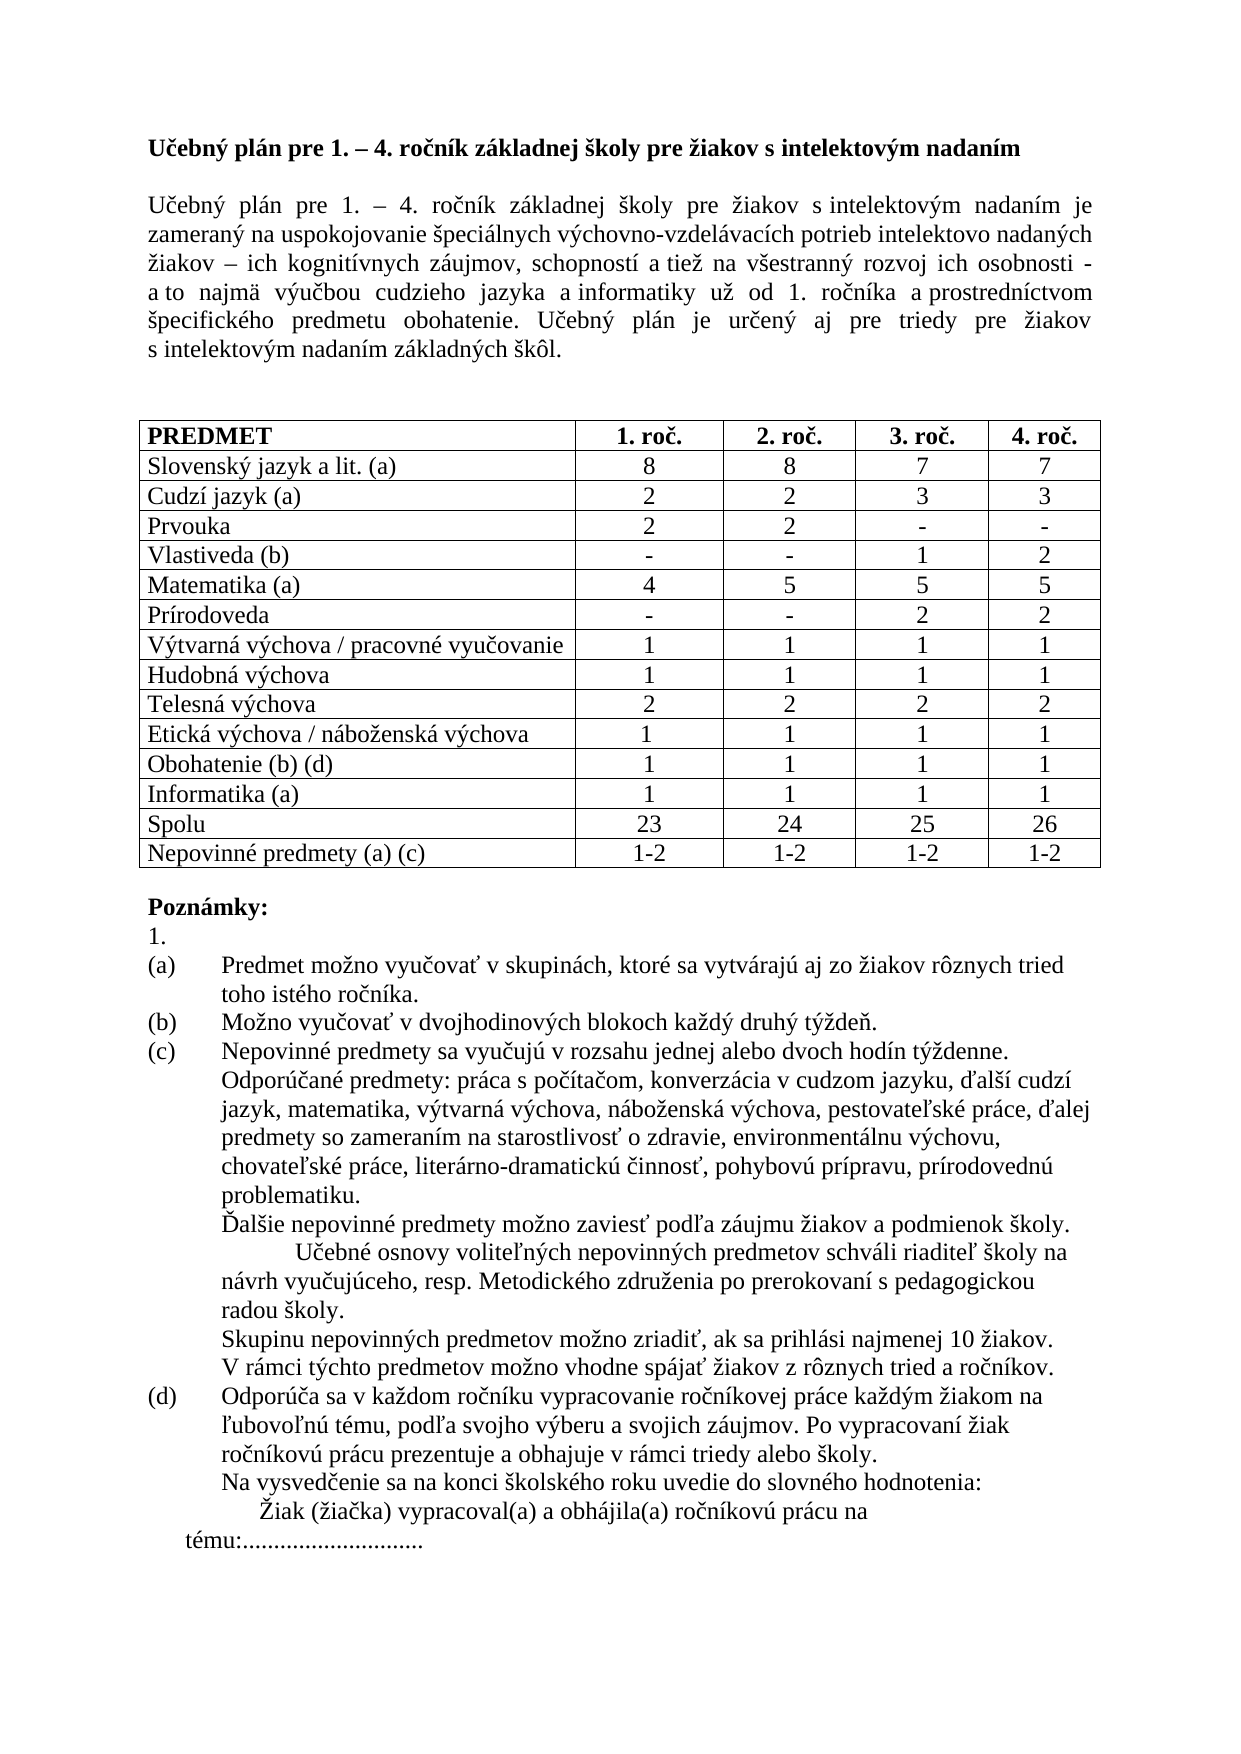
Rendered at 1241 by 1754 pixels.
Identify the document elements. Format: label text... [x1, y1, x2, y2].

list Možno vyučovať v dvojhodinových blokoch každý druhý týždeň. [148, 1007, 1092, 1036]
table_cell Prvouka [140, 511, 575, 539]
table_cell 1 [724, 749, 855, 778]
text Učebný plán pre 1. – 4. ročník základnej školy pre žiakov s intelektovým nadaním [148, 133, 1092, 162]
table_cell 2 [576, 481, 723, 510]
text 1. [148, 921, 1092, 950]
table_cell 2 [989, 541, 1100, 569]
text Na vysvedčenie sa na konci školského roku uvedie do slovného hodnotenia: [148, 1467, 1092, 1496]
text Učebný plán pre 1. – 4. ročník základnej školy pre žiakov s intelektovým nadaním je zameraný na uspokojovanie špeciálnych výchovno-vzdelávacích potrieb intelektovo nadaných žiakov – ich kognitívnych záujmov, schopností a tiež na všestranný rozvoj ich osobnosti - a to najmä výučbou cudzieho jazyka a informatiky už od 1. ročníka a prostredníctvom špecifického predmetu obohatenie. Učebný plán je určený aj pre triedy pre žiakov s intelektovým nadaním základných škôl. [148, 190, 1092, 363]
list Predmet možno vyučovať v skupinách, ktoré sa vytvárajú aj zo žiakov rôznych tried toho istého ročníka. [148, 950, 1092, 1007]
table_cell Vlastiveda (b) [140, 541, 575, 569]
table_cell 2 [856, 690, 988, 718]
table_cell - [989, 511, 1100, 539]
table_header 1. roč. [576, 421, 723, 450]
table_cell 1-2 [989, 839, 1100, 867]
table_cell 1 [724, 660, 855, 688]
table_cell 1 [989, 749, 1100, 778]
table_cell 24 [724, 809, 855, 837]
table_cell 1 [989, 719, 1100, 748]
table_cell 2 [856, 600, 988, 629]
table_cell - [856, 511, 988, 539]
table_cell 1 [576, 719, 723, 748]
table_cell 1 [856, 779, 988, 808]
table_cell 1-2 [724, 839, 855, 867]
table_cell 2 [724, 481, 855, 510]
table_cell 4 [576, 570, 723, 599]
table_cell 1 [724, 719, 855, 748]
table_cell 2 [576, 511, 723, 539]
table_cell 7 [989, 451, 1100, 480]
table_cell 8 [576, 451, 723, 480]
table_cell 8 [724, 451, 855, 480]
table_cell Nepovinné predmety (a) (c) [140, 839, 575, 867]
table_cell Slovenský jazyk a lit. (a) [140, 451, 575, 480]
table_cell 1 [856, 719, 988, 748]
table_cell 1-2 [576, 839, 723, 867]
table_cell Výtvarná výchova / pracovné vyučovanie [140, 630, 575, 659]
table_cell - [576, 541, 723, 569]
table_cell 7 [856, 451, 988, 480]
table_cell 2 [989, 600, 1100, 629]
table_header 3. roč. [856, 421, 988, 450]
table_cell Etická výchova / náboženská výchova [140, 719, 575, 748]
table_cell 2 [724, 511, 855, 539]
text Poznámky: [148, 892, 1092, 921]
table_cell Spolu [140, 809, 575, 837]
text Skupinu nepovinných predmetov možno zriadiť, ak sa prihlási najmenej 10 žiakov. V rámci týchto predmetov možno vhodne spájať žiakov z rôznych tried a ročníkov. [221, 1324, 1092, 1381]
table_cell 2 [576, 690, 723, 718]
table_cell Hudobná výchova [140, 660, 575, 688]
table_cell Matematika (a) [140, 570, 575, 599]
text Ďalšie nepovinné predmety možno zaviesť podľa záujmu žiakov a podmienok školy. Učebné osnovy voliteľných nepovinných predmetov schváli riaditeľ školy na návrh vyučujúceho, resp. Metodického združenia po prerokovaní s pedagogickou radou školy. [221, 1209, 1092, 1324]
table_cell 1 [856, 630, 988, 659]
table_cell 5 [856, 570, 988, 599]
table_header 2. roč. [724, 421, 855, 450]
table_cell Informatika (a) [140, 779, 575, 808]
list Odporúča sa v každom ročníku vypracovanie ročníkovej práce každým žiakom na ľubovoľnú tému, podľa svojho výberu a svojich záujmov. Po vypracovaní žiak ročníkovú prácu prezentuje a obhajuje v rámci triedy alebo školy. [148, 1381, 1092, 1467]
table_cell 5 [724, 570, 855, 599]
table_cell 5 [989, 570, 1100, 599]
table_cell 1 [989, 660, 1100, 688]
table_cell 1 [989, 779, 1100, 808]
table_cell 26 [989, 809, 1100, 837]
table_cell 1 [856, 660, 988, 688]
table_cell 1 [576, 779, 723, 808]
table_cell 2 [989, 690, 1100, 718]
table_header PREDMET [140, 421, 575, 450]
table_cell 1 [856, 749, 988, 778]
table_cell Prírodoveda [140, 600, 575, 629]
table_cell - [724, 600, 855, 629]
table_cell Telesná výchova [140, 690, 575, 718]
table_cell Obohatenie (b) (d) [140, 749, 575, 778]
table_cell 1 [576, 660, 723, 688]
table_cell 1 [576, 630, 723, 659]
table_cell 1 [576, 749, 723, 778]
table_cell Cudzí jazyk (a) [140, 481, 575, 510]
table_cell 1 [724, 630, 855, 659]
list Nepovinné predmety sa vyučujú v rozsahu jednej alebo dvoch hodín týždenne. [148, 1036, 1092, 1065]
table_cell 1 [724, 779, 855, 808]
text Žiak (žiačka) vypracoval(a) a obhájila(a) ročníkovú prácu na tému:............................. [185, 1496, 1092, 1554]
table_cell - [576, 600, 723, 629]
table_cell 1-2 [856, 839, 988, 867]
table_cell 1 [856, 541, 988, 569]
table_cell 3 [856, 481, 988, 510]
table_cell 23 [576, 809, 723, 837]
table_cell 25 [856, 809, 988, 837]
table_cell 2 [724, 690, 855, 718]
text Odporúčané predmety: práca s počítačom, konverzácia v cudzom jazyku, ďalší cudzí jazyk, matematika, výtvarná výchova, náboženská výchova, pestovateľské práce, ďalej predmety so zameraním na starostlivosť o zdravie, environmentálnu výchovu, chovateľské práce, literárno-dramatickú činnosť, pohybovú prípravu, prírodovednú problematiku. [221, 1065, 1092, 1209]
table_cell 1 [989, 630, 1100, 659]
table_cell 3 [989, 481, 1100, 510]
table_header 4. roč. [989, 421, 1100, 450]
table_cell - [724, 541, 855, 569]
